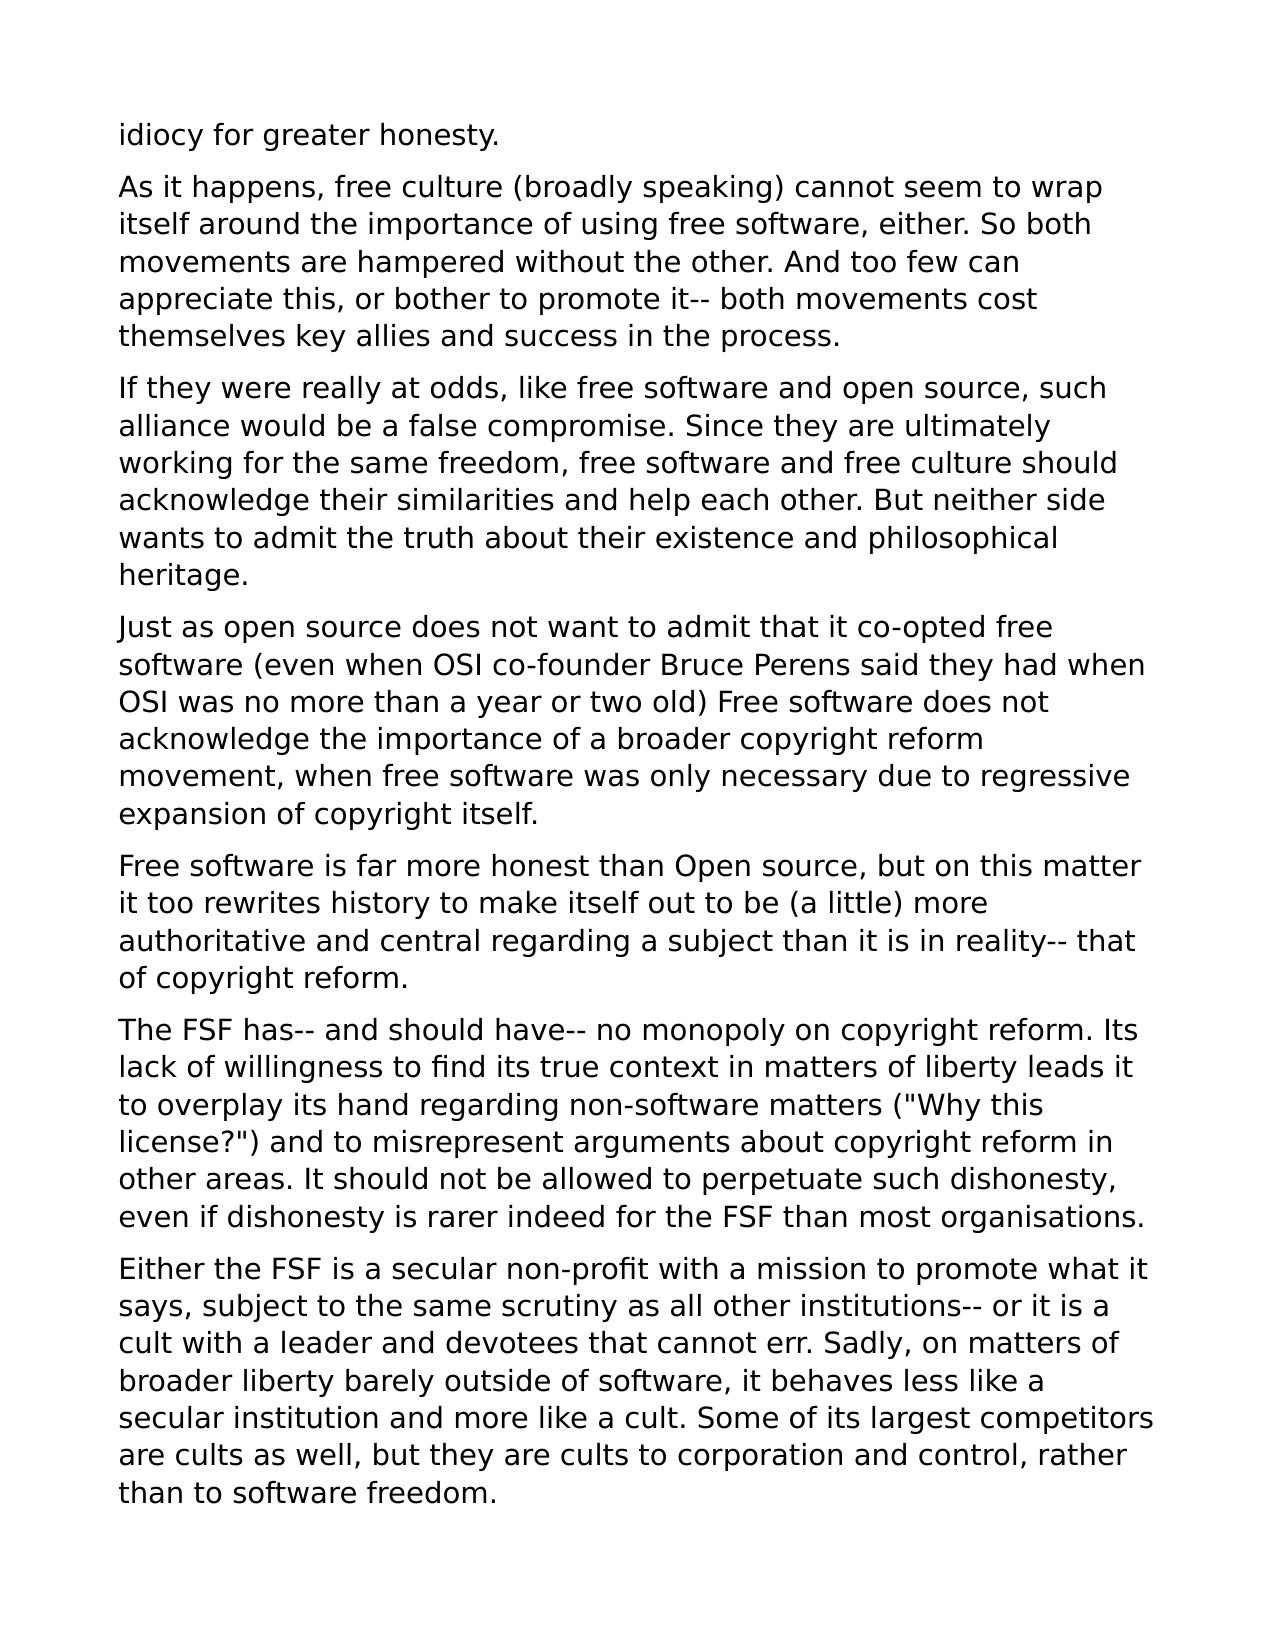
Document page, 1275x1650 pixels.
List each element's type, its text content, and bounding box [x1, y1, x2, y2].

text The FSF has-- and should have-- no monopoly on copyright reform. Its lack of willingness to find its true context in matters of liberty leads it to overplay its hand regarding non-software matters ("Why this license?") and to misrepresent arguments about copyright reform in other areas. It should not be allowed to perpetuate such dishonesty, even if dishonesty is rarer indeed for the FSF than most organisations. [118, 1013, 1157, 1234]
text If they were really at odds, like free software and open source, such alliance would be a false compromise. Since they are ultimately working for the same freedom, free software and free culture should acknowledge their similarities and help each other. But neither side wants to admit the truth about their existence and philosophical heritage. [118, 372, 1157, 592]
text Free software is far more honest than Open source, but on this matter it too rewrites history to make itself out to be (a little) more authoritative and central regarding a subject than it is in reality-- that of copyright reform. [118, 849, 1157, 995]
text Either the FSF is a secular non-profit with a mission to promote what it says, subject to the same scrutiny as all other institutions-- or it is a cult with a leader and devotees that cannot err. Sadly, on matters of broader liberty barely outside of software, it behaves less like a secular institution and more like a cult. Some of its largest competitors are cults as well, but they are cults to corporation and control, rather than to software freedom. [118, 1252, 1157, 1510]
text idiocy for greater honesty. [118, 118, 1157, 152]
text As it happens, free culture (broadly speaking) cannot seem to wrap itself around the importance of using free software, either. So both movements are hampered without the other. And too few can appreciate this, or bother to promote it-- both movements cost themselves key allies and success in the process. [118, 170, 1157, 353]
text Just as open source does not want to admit that it co-opted free software (even when OSI co-founder Bruce Perens said they had when OSI was no more than a year or two old) Free software does not acknowledge the importance of a broader copyright reform movement, when free software was only necessary due to regressive expansion of copyright itself. [118, 611, 1157, 831]
